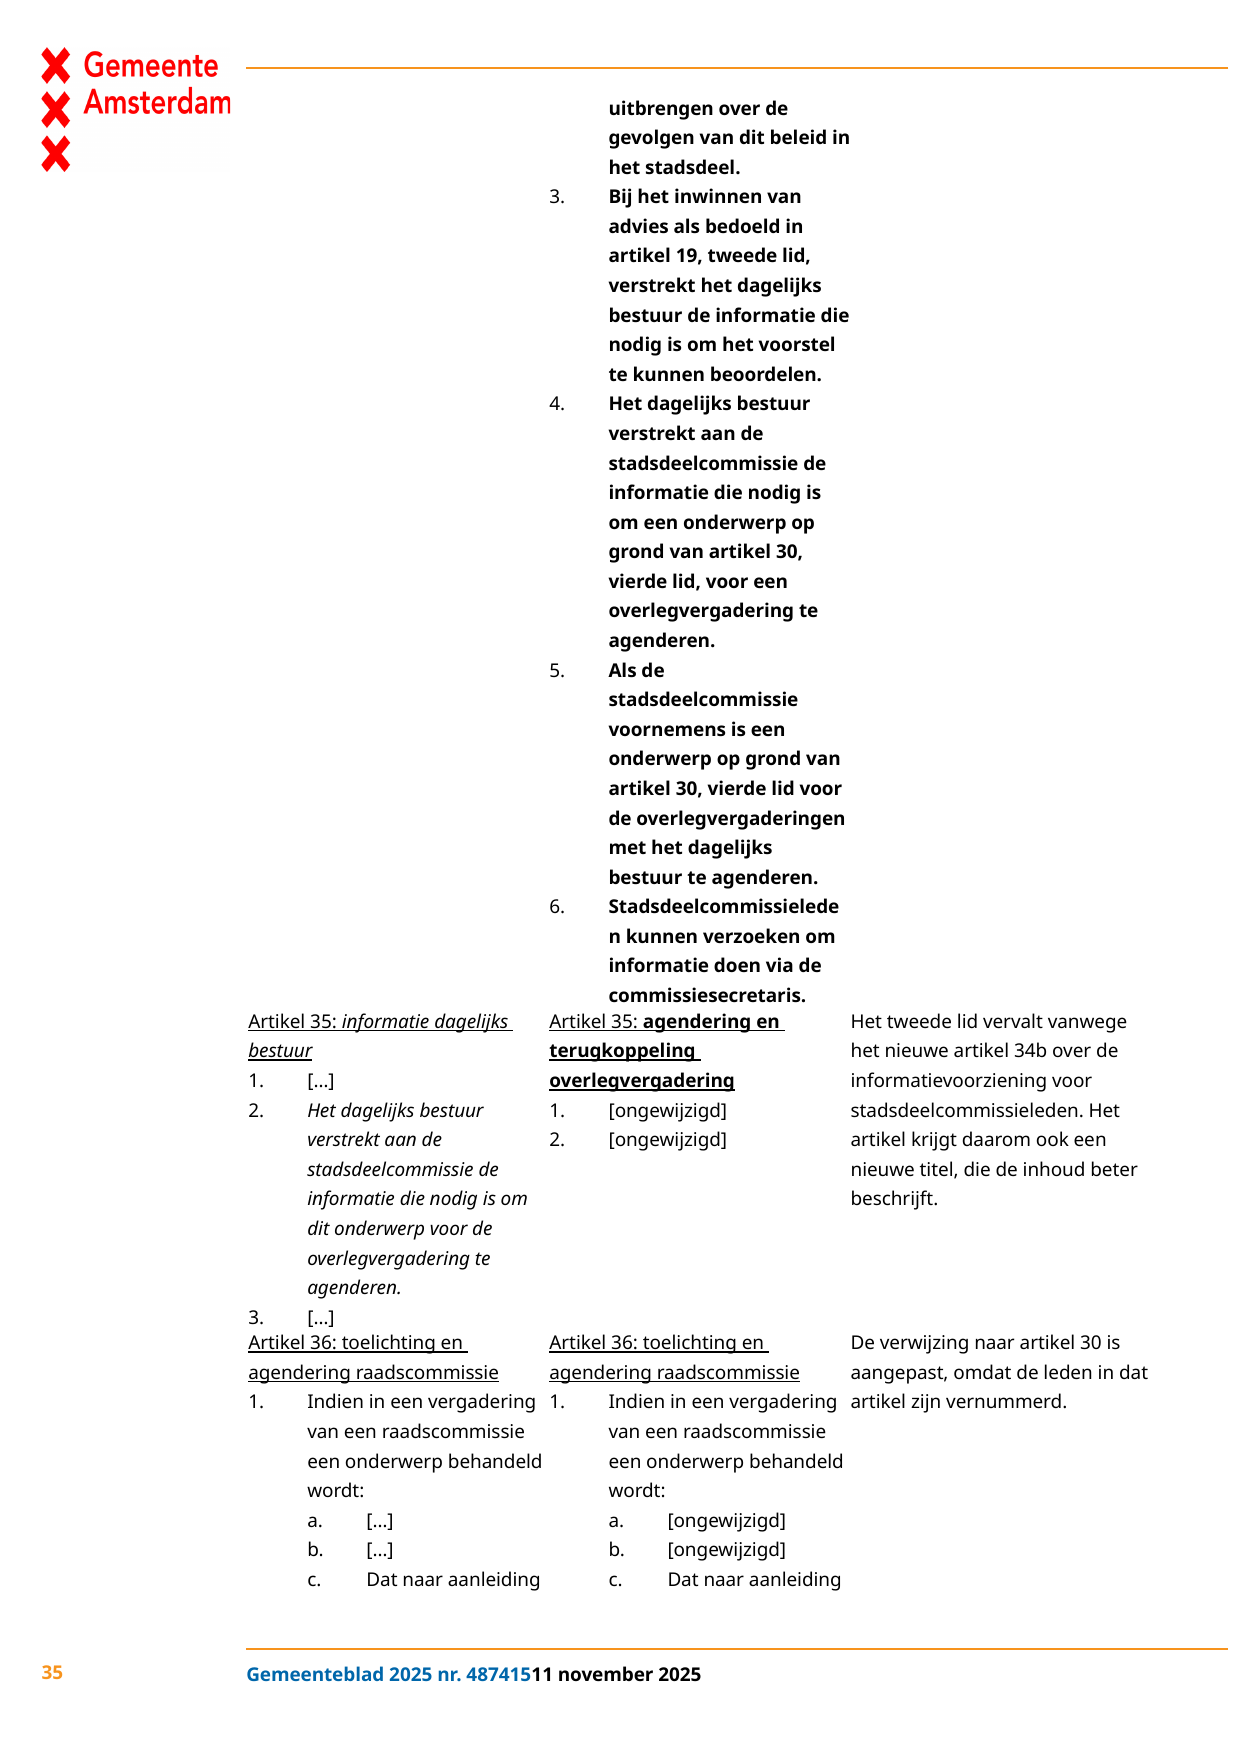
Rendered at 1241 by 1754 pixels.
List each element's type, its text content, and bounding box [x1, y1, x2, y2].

table_cell Artikel 35: agendering en terugkoppeling overlegvergadering [ongewijzigd] [ongewijzigd] [549, 1008, 850, 1329]
table_cell Het tweede lid vervalt vanwege het nieuwe artikel 34b over de informatievoorziening voor stadsdeelcommissieleden. Het artikel krijgt daarom ook een nieuwe titel, die de inhoud beter beschrijft. [850, 1008, 1152, 1329]
table_cell [850, 95, 1152, 1008]
table_cell uitbrengen over de gevolgen van dit beleid in het stadsdeel. Bij het inwinnen van advies als bedoeld in artikel 19, tweede lid, verstrekt het dagelijks bestuur de informatie die nodig is om het voorstel te kunnen beoordelen. Het dagelijks bestuur verstrekt aan de stadsdeelcommissie de informatie die nodig is om een onderwerp op grond van artikel 30, vierde lid, voor een overlegvergadering te agenderen. Als de stadsdeelcommissie voornemens is een onderwerp op grond van artikel 30, vierde lid voor de overlegvergaderingen met het dagelijks bestuur te agenderen. Stadsdeelcommissieleden kunnen verzoeken om informatie doen via de commissiesecretaris. [549, 95, 850, 1008]
table_cell Artikel 36: toelichting en agendering raadscommissie Indien in een vergadering van een raadscommissie een onderwerp behandeld wordt: [ongewijzigd] [ongewijzigd] Dat naar aanleiding [549, 1330, 850, 1592]
picture [41, 47, 231, 172]
table_cell Artikel 36: toelichting en agendering raadscommissie Indien in een vergadering van een raadscommissie een onderwerp behandeld wordt: […] […] Dat naar aanleiding [248, 1330, 549, 1592]
table_cell Artikel 35: informatie dagelijks bestuur […] Het dagelijks bestuur verstrekt aan de stadsdeelcommissie de informatie die nodig is om dit onderwerp voor de overlegvergadering te agenderen. […] [248, 1008, 549, 1329]
table_cell - [248, 95, 549, 1008]
table_cell De verwijzing naar artikel 30 is aangepast, omdat de leden in dat artikel zijn vernummerd. [850, 1330, 1152, 1592]
